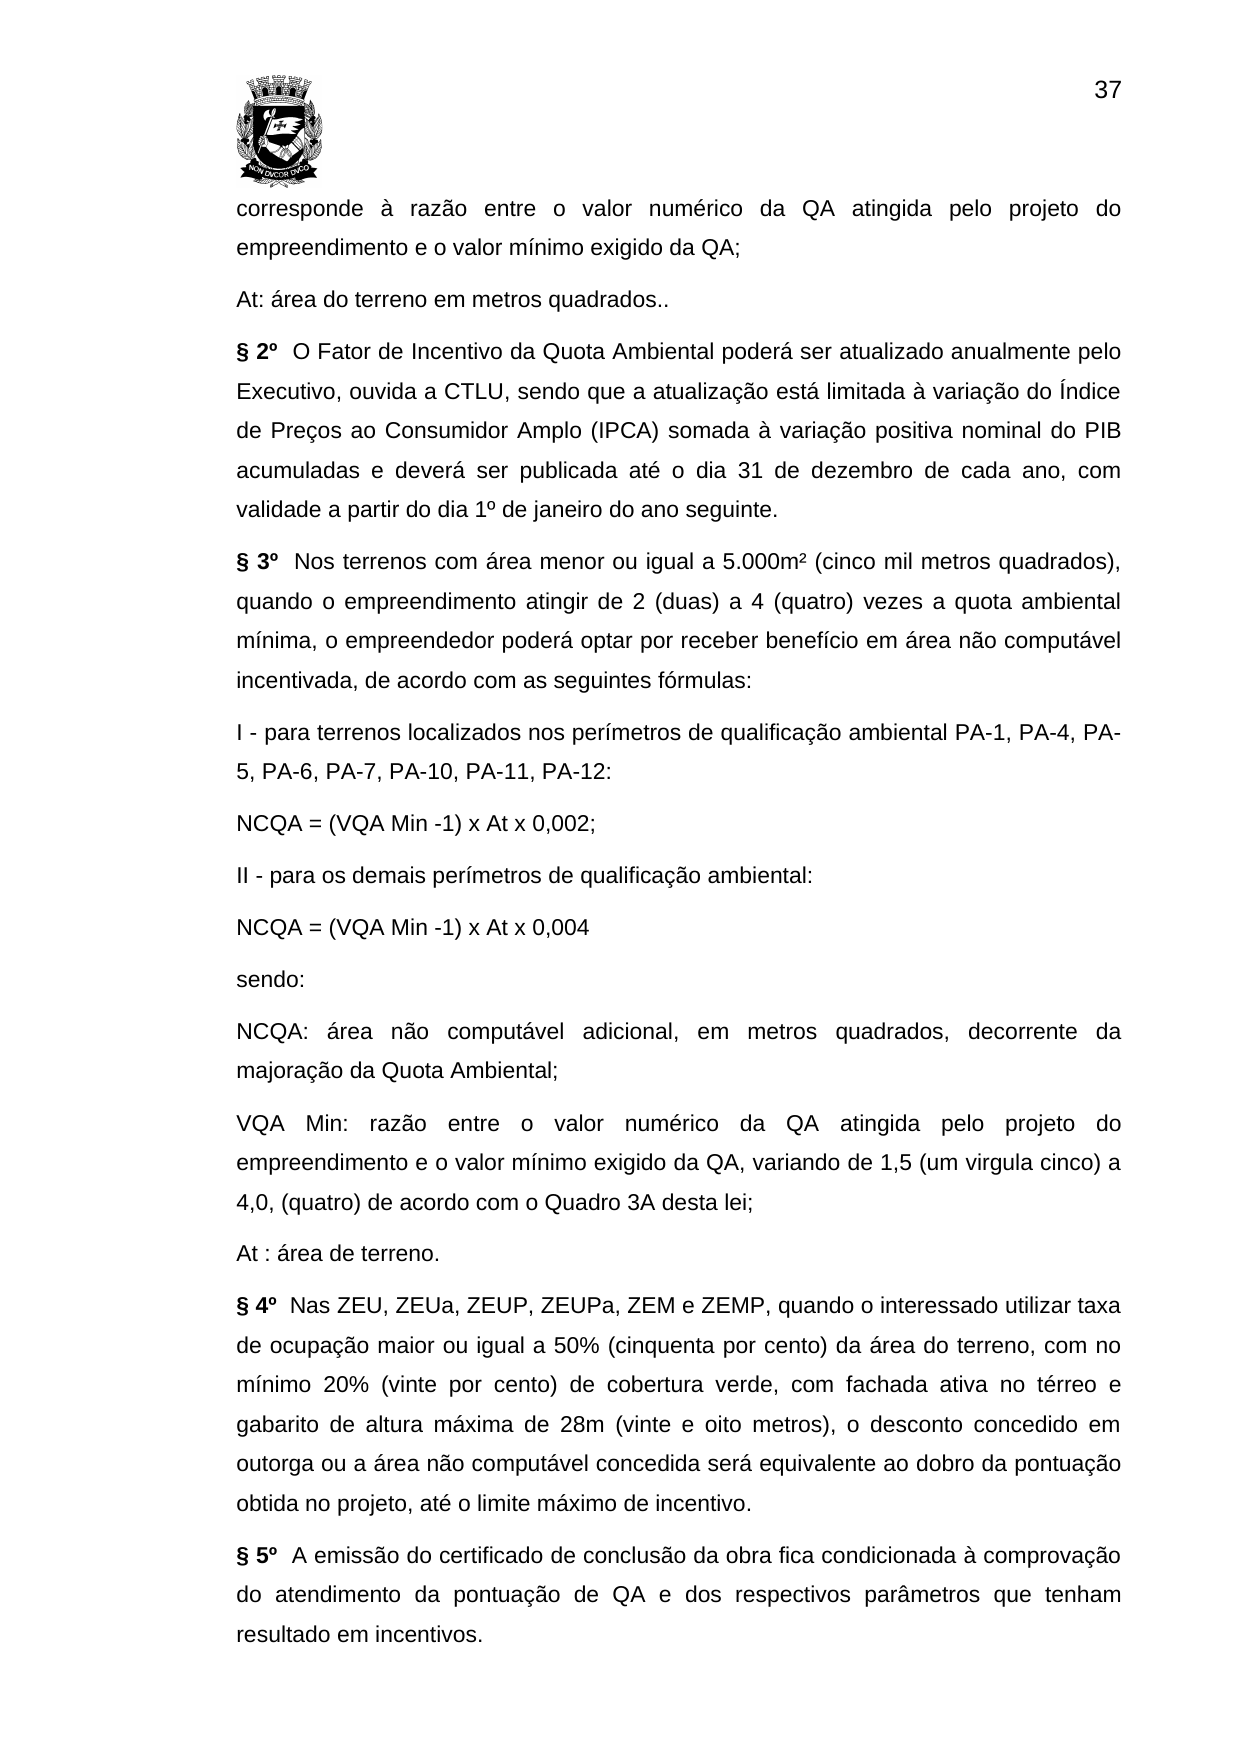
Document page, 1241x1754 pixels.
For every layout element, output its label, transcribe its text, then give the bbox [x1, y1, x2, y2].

text NCQA = (VQA Min -1) x At x 0,004 [236, 914, 1122, 940]
text At : área de terreno. [236, 1240, 1122, 1267]
text II - para os demais perímetros de qualificação ambiental: [236, 862, 1122, 888]
text NCQA = (VQA Min -1) x At x 0,002; [236, 810, 1122, 836]
text corresponde à razão entre o valor numérico da QA atingida pelo projeto do empreendimento e o valor mínimo exigido da QA; [236, 195, 1122, 261]
text § 3º Nos terrenos com área menor ou igual a 5.000m² (cinco mil metros quadrados), quando o empreendimento atingir de 2 (duas) a 4 (quatro) vezes a quota ambiental mínima, o empreendedor poderá optar por receber benefício em área não computável incentivada, de acordo com as seguintes fórmulas: [236, 548, 1122, 693]
text At: área do terreno em metros quadrados.. [236, 286, 1122, 313]
text NCQA: área não computável adicional, em metros quadrados, decorrente da majoração da Quota Ambiental; [236, 1018, 1122, 1084]
text sendo: [236, 966, 1122, 992]
text § 2º O Fator de Incentivo da Quota Ambiental poderá ser atualizado anualmente pelo Executivo, ouvida a CTLU, sendo que a atualização está limitada à variação do Índice de Preços ao Consumidor Amplo (IPCA) somada à variação positiva nominal do PIB acumuladas e deverá ser publicada até o dia 31 de dezembro de cada ano, com validade a partir do dia 1º de janeiro do ano seguinte. [236, 338, 1122, 523]
text VQA Min: razão entre o valor numérico da QA atingida pelo projeto do empreendimento e o valor mínimo exigido da QA, variando de 1,5 (um virgula cinco) a 4,0, (quatro) de acordo com o Quadro 3A desta lei; [236, 1109, 1122, 1215]
text I - para terrenos localizados nos perímetros de qualificação ambiental PA-1, PA-4, PA-5, PA-6, PA-7, PA-10, PA-11, PA-12: [236, 719, 1122, 784]
text § 5º A emissão do certificado de conclusão da obra fica condicionada à comprovação do atendimento da pontuação de QA e dos respectivos parâmetros que tenham resultado em incentivos. [236, 1542, 1122, 1647]
text § 4º Nas ZEU, ZEUa, ZEUP, ZEUPa, ZEM e ZEMP, quando o interessado utilizar taxa de ocupação maior ou igual a 50% (cinquenta por cento) da área do terreno, com no mínimo 20% (vinte por cento) de cobertura verde, com fachada ativa no térreo e gabarito de altura máxima de 28m (vinte e oito metros), o desconto concedido em outorga ou a área não computável concedida será equivalente ao dobro da pontuação obtida no projeto, até o limite máximo de incentivo. [236, 1292, 1122, 1516]
